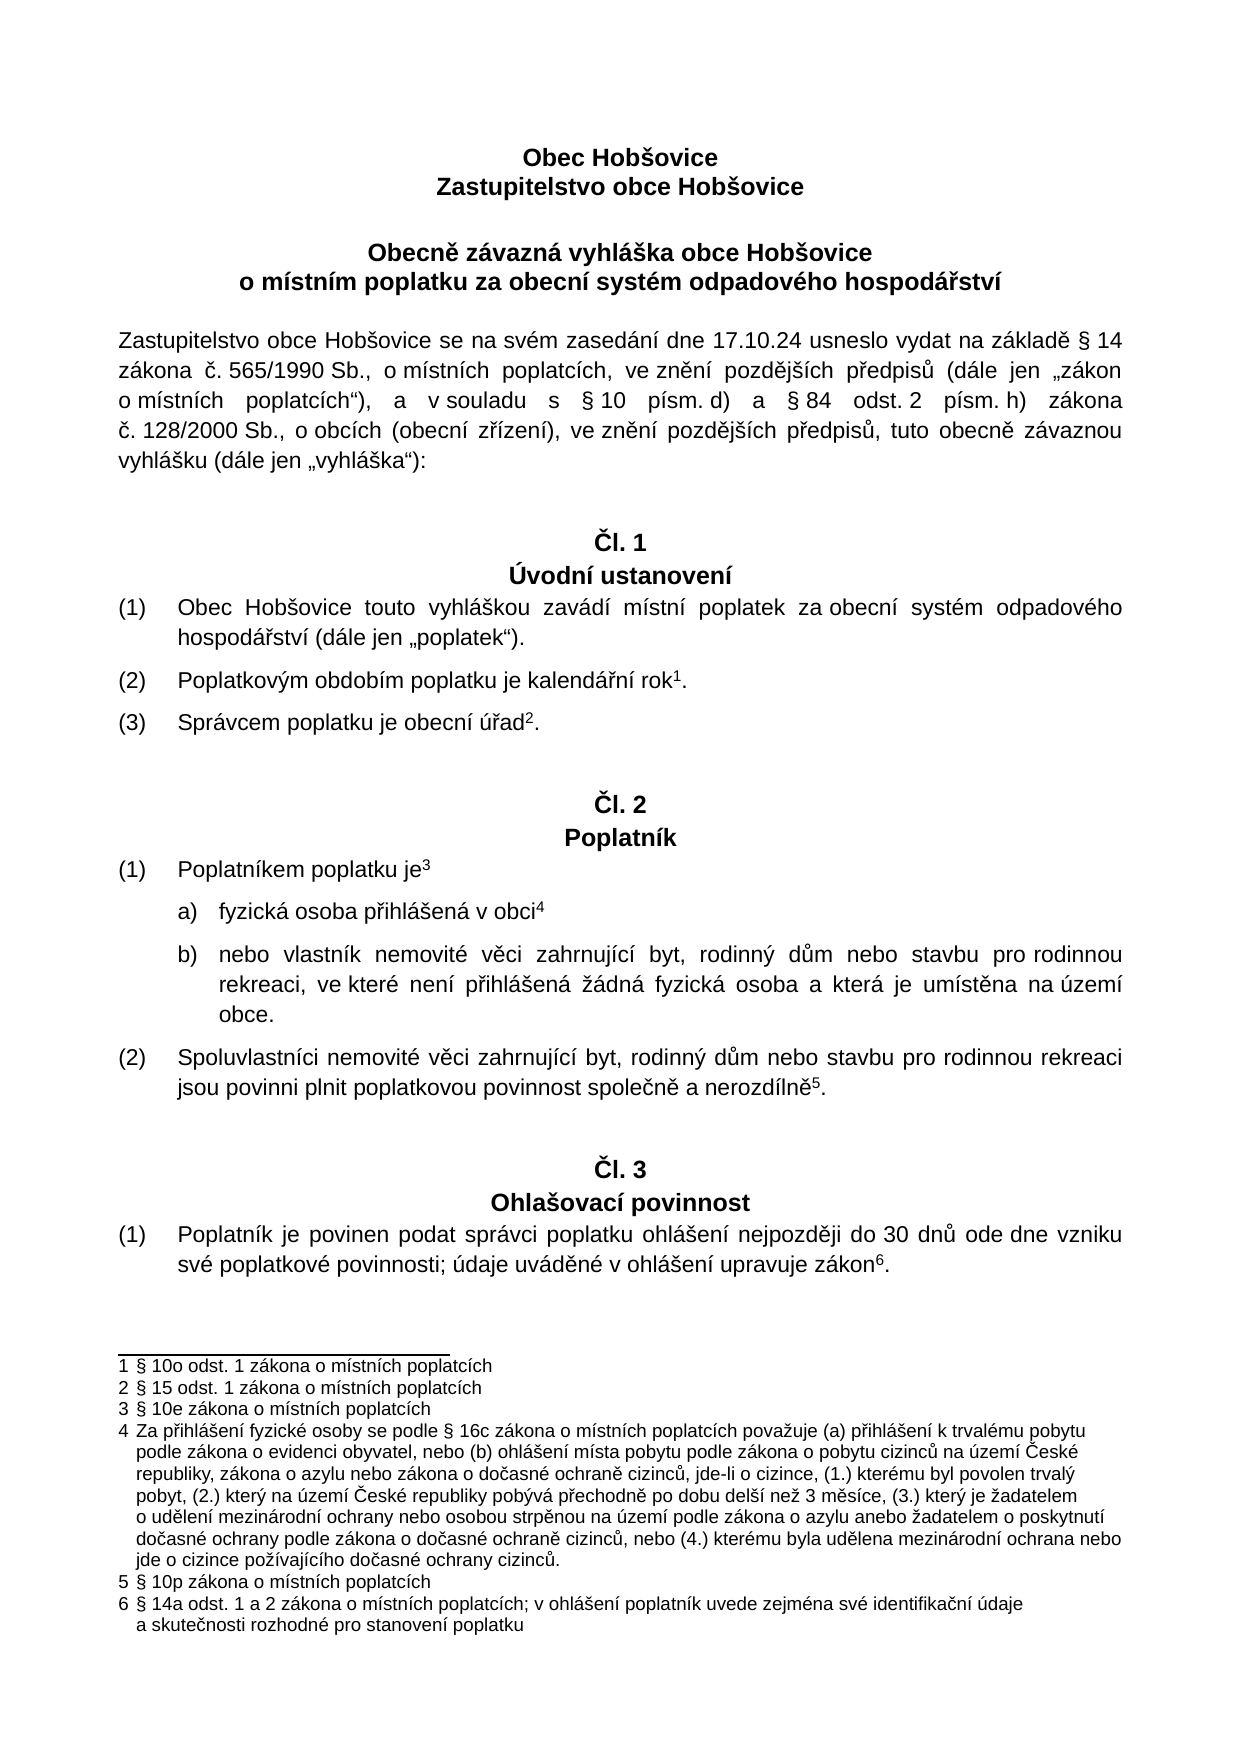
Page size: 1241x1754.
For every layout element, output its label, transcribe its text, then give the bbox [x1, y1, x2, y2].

list Poplatníkem poplatku je [118, 856, 1122, 882]
text Zastupitelstvo obce Hobšovice se na svém zasedání dne 17.10.24 usneslo vydat na základě § 14 zákona č. 565/1990 Sb., o místních poplatcích, ve znění pozdějších předpisů (dále jen „zákon o místních poplatcích“), a v souladu s § 10 písm. d) a § 84 odst. 2 písm. h) zákona č. 128/2000 Sb., o obcích (obecní zřízení), ve znění pozdějších předpisů, tuto obecně závaznou vyhlášku (dále jen „vyhláška“): [118, 327, 1122, 474]
list Spoluvlastníci nemovité věci zahrnující byt, rodinný dům nebo stavbu pro rodinnou rekreaci jsou povinni plnit poplatkovou povinnost společně a nerozdílně. [118, 1044, 1122, 1101]
list fyzická osoba přihlášená v obci [177, 898, 1122, 925]
subtitle Čl. 1 Úvodní ustanovení [118, 528, 1122, 589]
list Poplatkovým obdobím poplatku je kalendářní rok. [118, 667, 1122, 693]
subtitle Čl. 3 Ohlašovací povinnost [118, 1154, 1122, 1216]
list Správcem poplatku je obecní úřad. [118, 709, 1122, 736]
text Obec Hobšovice Zastupitelstvo obce Hobšovice [118, 143, 1122, 201]
subtitle Čl. 2 Poplatník [118, 789, 1122, 851]
list § 10o odst. 1 zákona o místních poplatcích [118, 1355, 1122, 1377]
list nebo vlastník nemovité věci zahrnující byt, rodinný dům nebo stavbu pro rodinnou rekreaci, ve které není přihlášená žádná fyzická osoba a která je umístěna na území obce. [177, 941, 1122, 1028]
list Obec Hobšovice touto vyhláškou zavádí místní poplatek za obecní systém odpadového hospodářství (dále jen „poplatek“). [118, 594, 1122, 650]
list § 10p zákona o místních poplatcích [118, 1571, 1122, 1592]
list Poplatník je povinen podat správci poplatku ohlášení nejpozději do 30 dnů ode dne vzniku své poplatkové povinnosti; údaje uváděné v ohlášení upravuje zákon. [118, 1221, 1122, 1277]
subtitle Obecně závazná vyhláška obce Hobšovice o místním poplatku za obecní systém odpadového hospodářství [118, 238, 1122, 295]
list Za přihlášení fyzické osoby se podle § 16c zákona o místních poplatcích považuje (a) přihlášení k trvalému pobytu podle zákona o evidenci obyvatel, nebo (b) ohlášení místa pobytu podle zákona o pobytu cizinců na území České republiky, zákona o azylu nebo zákona o dočasné ochraně cizinců, jde-li o cizince, (1.) kterému byl povolen trvalý pobyt, (2.) který na území České republiky pobývá přechodně po dobu delší než 3 měsíce, (3.) který je žadatelem o udělení mezinárodní ochrany nebo osobou strpěnou na území podle zákona o azylu anebo žadatelem o poskytnutí dočasné ochrany podle zákona o dočasné ochraně cizinců, nebo (4.) kterému byla udělena mezinárodní ochrana nebo jde o cizince požívajícího dočasné ochrany cizinců. [118, 1420, 1122, 1571]
list § 15 odst. 1 zákona o místních poplatcích [118, 1377, 1122, 1398]
list § 10e zákona o místních poplatcích [118, 1398, 1122, 1420]
list § 14a odst. 1 a 2 zákona o místních poplatcích; v ohlášení poplatník uvede zejména své identifikační údaje a skutečnosti rozhodné pro stanovení poplatku [118, 1592, 1122, 1635]
